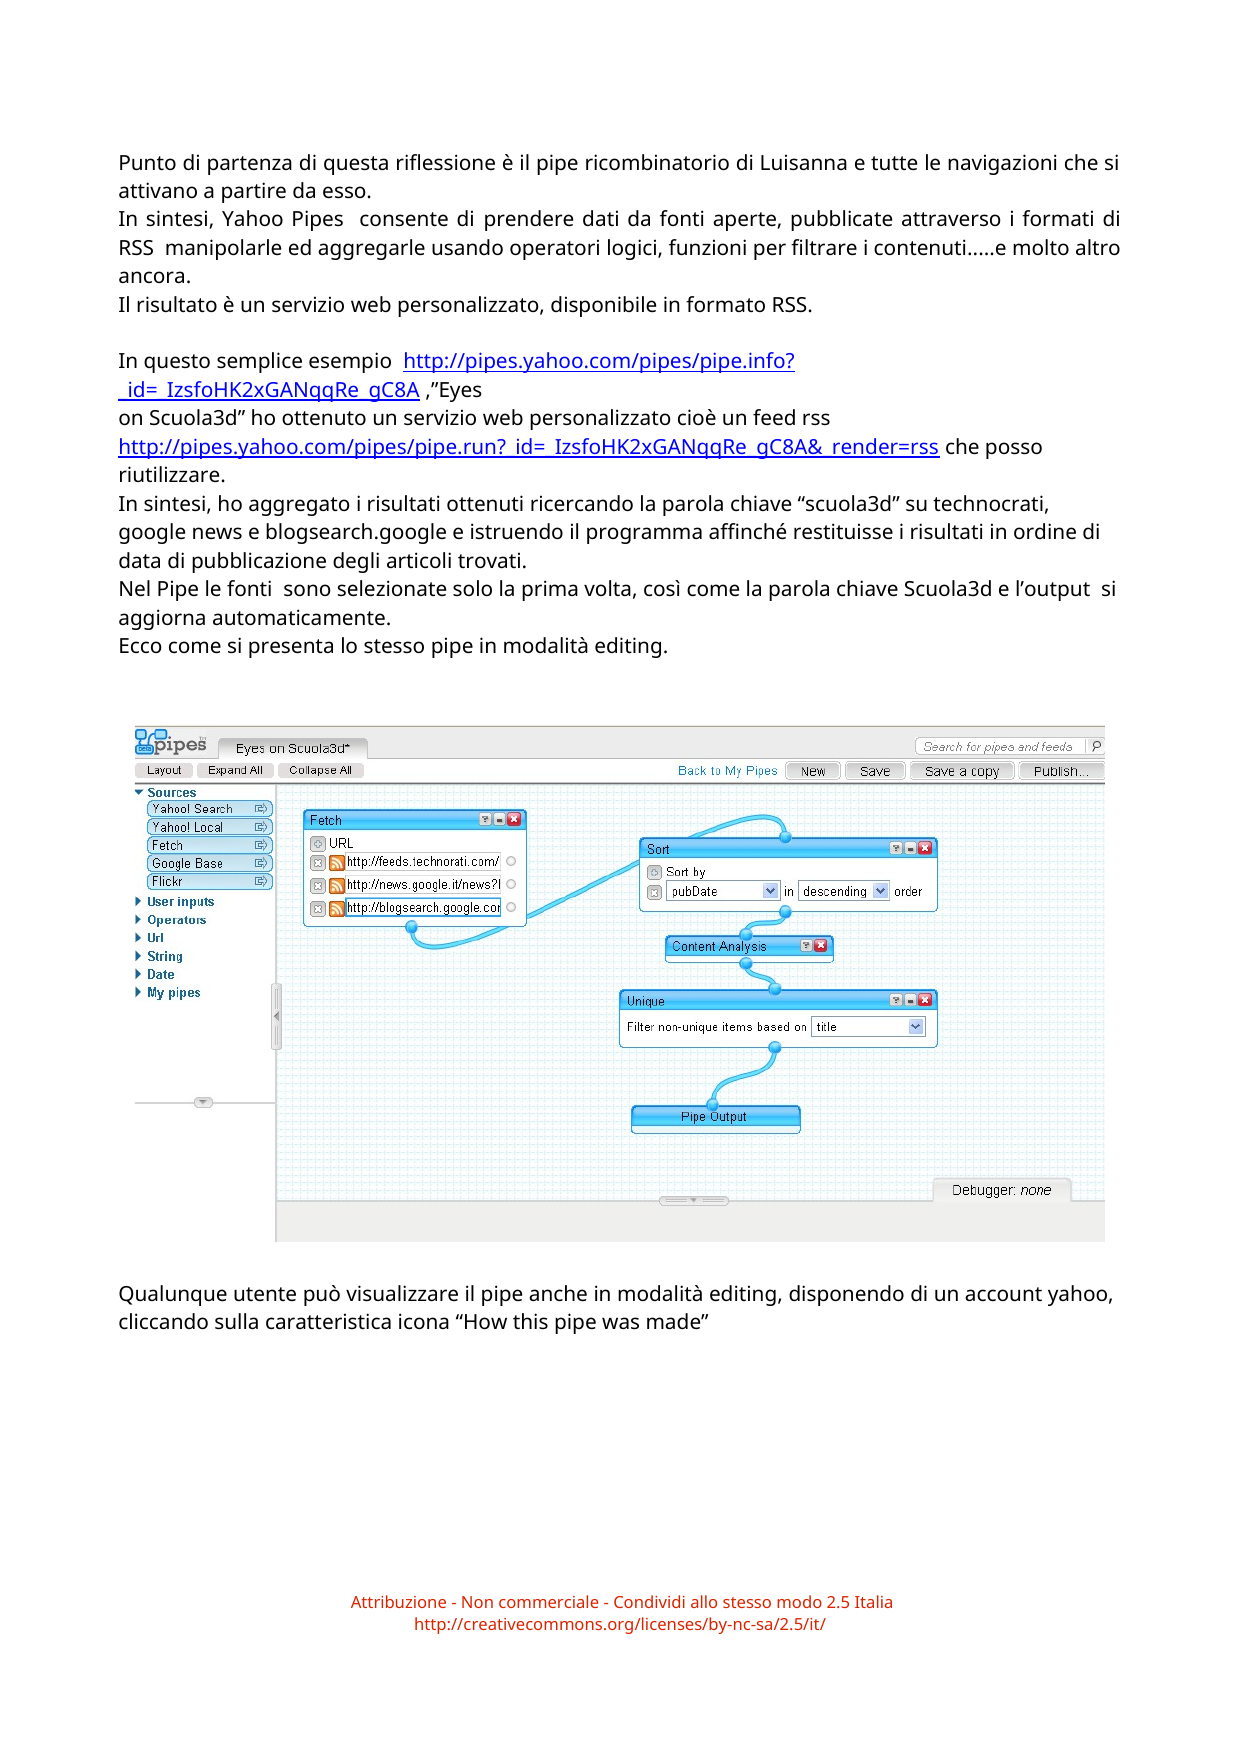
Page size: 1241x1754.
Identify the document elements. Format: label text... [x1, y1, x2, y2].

text In questo semplice esempio http://pipes.yahoo.com/pipes/pipe.info?_id=_IzsfoHK2xGANqqRe_gC8A ,”Eyes [118, 347, 1122, 403]
text Ecco come si presenta lo stesso pipe in modalità editing. [118, 631, 1122, 659]
text Qualunque utente può visualizzare il pipe anche in modalità editing, disponendo di un account yahoo, cliccando sulla caratteristica icona “How this pipe was made” [118, 1279, 1122, 1336]
picture [134, 725, 1105, 1242]
text Punto di partenza di questa riflessione è il pipe ricombinatorio di Luisanna e tutte le navigazioni che si attivano a partire da esso. [118, 148, 1122, 204]
text Nel Pipe le fonti sono selezionate solo la prima volta, così come la parola chiave Scuola3d e l’output si aggiorna automaticamente. [118, 574, 1122, 631]
text on Scuola3d” ho ottenuto un servizio web personalizzato cioè un feed rss http://pipes.yahoo.com/pipes/pipe.run?_id=_IzsfoHK2xGANqqRe_gC8A&_render=rss che posso riutilizzare. [118, 403, 1122, 489]
text Il risultato è un servizio web personalizzato, disponibile in formato RSS. [118, 290, 1122, 318]
text In sintesi, Yahoo Pipes consente di prendere dati da fonti aperte, pubblicate attraverso i formati di RSS manipolarle ed aggregarle usando operatori logici, funzioni per filtrare i contenuti.....e molto altro ancora. [118, 204, 1122, 290]
text In sintesi, ho aggregato i risultati ottenuti ricercando la parola chiave “scuola3d” su technocrati, google news e blogsearch.google e istruendo il programma affinché restituisse i risultati in ordine di data di pubblicazione degli articoli trovati. [118, 489, 1122, 574]
